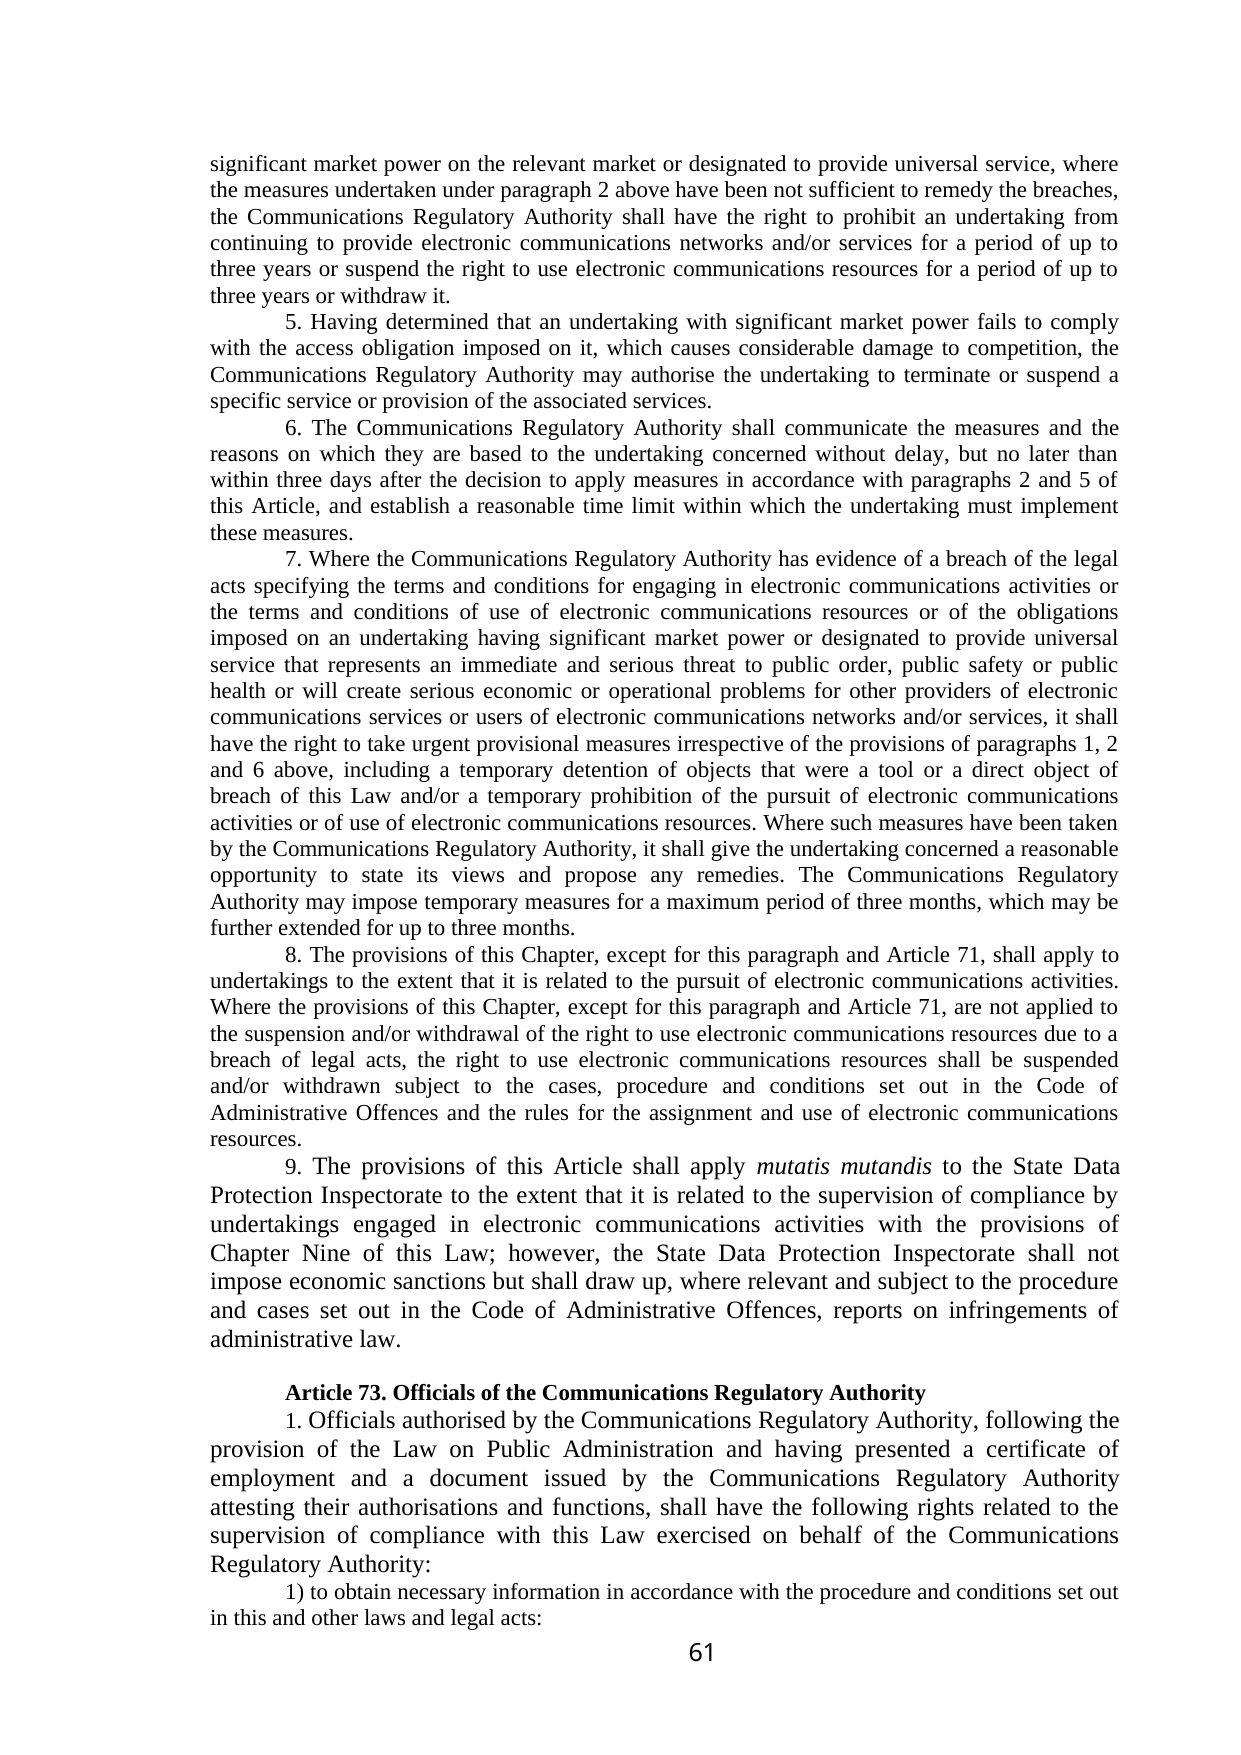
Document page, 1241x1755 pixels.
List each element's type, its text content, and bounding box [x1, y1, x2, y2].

text 1) to obtain necessary information in accordance with the procedure and conditions set out in this and other laws and legal acts: [210, 1578, 1120, 1631]
text 1. Officials authorised by the Communications Regulatory Authority, following the provision of the Law on Public Administration and having presented a certificate of employment and a document issued by the Communications Regulatory Authority attesting their authorisations and functions, shall have the following rights related to the supervision of compliance with this Law exercised on behalf of the Communications Regulatory Authority: [210, 1405, 1120, 1578]
text 7. Where the Communications Regulatory Authority has evidence of a breach of the legal acts specifying the terms and conditions for engaging in electronic communications activities or the terms and conditions of use of electronic communications resources or of the obligations imposed on an undertaking having significant market power or designated to provide universal service that represents an immediate and serious threat to public order, public safety or public health or will create serious economic or operational problems for other providers of electronic communications services or users of electronic communications networks and/or services, it shall have the right to take urgent provisional measures irrespective of the provisions of paragraphs 1, 2 and 6 above, including a temporary detention of objects that were a tool or a direct object of breach of this Law and/or a temporary prohibition of the pursuit of electronic communications activities or of use of electronic communications resources. Where such measures have been taken by the Communications Regulatory Authority, it shall give the undertaking concerned a reasonable opportunity to state its views and propose any remedies. The Communications Regulatory Authority may impose temporary measures for a maximum period of three months, which may be further extended for up to three months. [210, 545, 1120, 941]
text significant market power on the relevant market or designated to provide universal service, where the measures undertaken under paragraph 2 above have been not sufficient to remedy the breaches, the Communications Regulatory Authority shall have the right to prohibit an undertaking from continuing to provide electronic communications networks and/or services for a period of up to three years or suspend the right to use electronic communications resources for a period of up to three years or withdraw it. [210, 150, 1120, 308]
text 6. The Communications Regulatory Authority shall communicate the measures and the reasons on which they are based to the undertaking concerned without delay, but no later than within three days after the decision to apply measures in accordance with paragraphs 2 and 5 of this Article, and establish a reasonable time limit within which the undertaking must implement these measures. [210, 413, 1120, 545]
text Article 73. Officials of the Communications Regulatory Authority [210, 1379, 1120, 1405]
text 5. Having determined that an undertaking with significant market power fails to comply with the access obligation imposed on it, which causes considerable damage to competition, the Communications Regulatory Authority may authorise the undertaking to terminate or suspend a specific service or provision of the associated services. [210, 308, 1120, 413]
text 8. The provisions of this Chapter, except for this paragraph and Article 71, shall apply to undertakings to the extent that it is related to the pursuit of electronic communications activities. Where the provisions of this Chapter, except for this paragraph and Article 71, are not applied to the suspension and/or withdrawal of the right to use electronic communications resources due to a breach of legal acts, the right to use electronic communications resources shall be suspended and/or withdrawn subject to the cases, procedure and conditions set out in the Code of Administrative Offences and the rules for the assignment and use of electronic communications resources. [210, 941, 1120, 1151]
text 9. The provisions of this Article shall apply mutatis mutandis to the State Data Protection Inspectorate to the extent that it is related to the supervision of compliance by undertakings engaged in electronic communications activities with the provisions of Chapter Nine of this Law; however, the State Data Protection Inspectorate shall not impose economic sanctions but shall draw up, where relevant and subject to the procedure and cases set out in the Code of Administrative Offences, reports on infringements of administrative law. [210, 1151, 1120, 1353]
